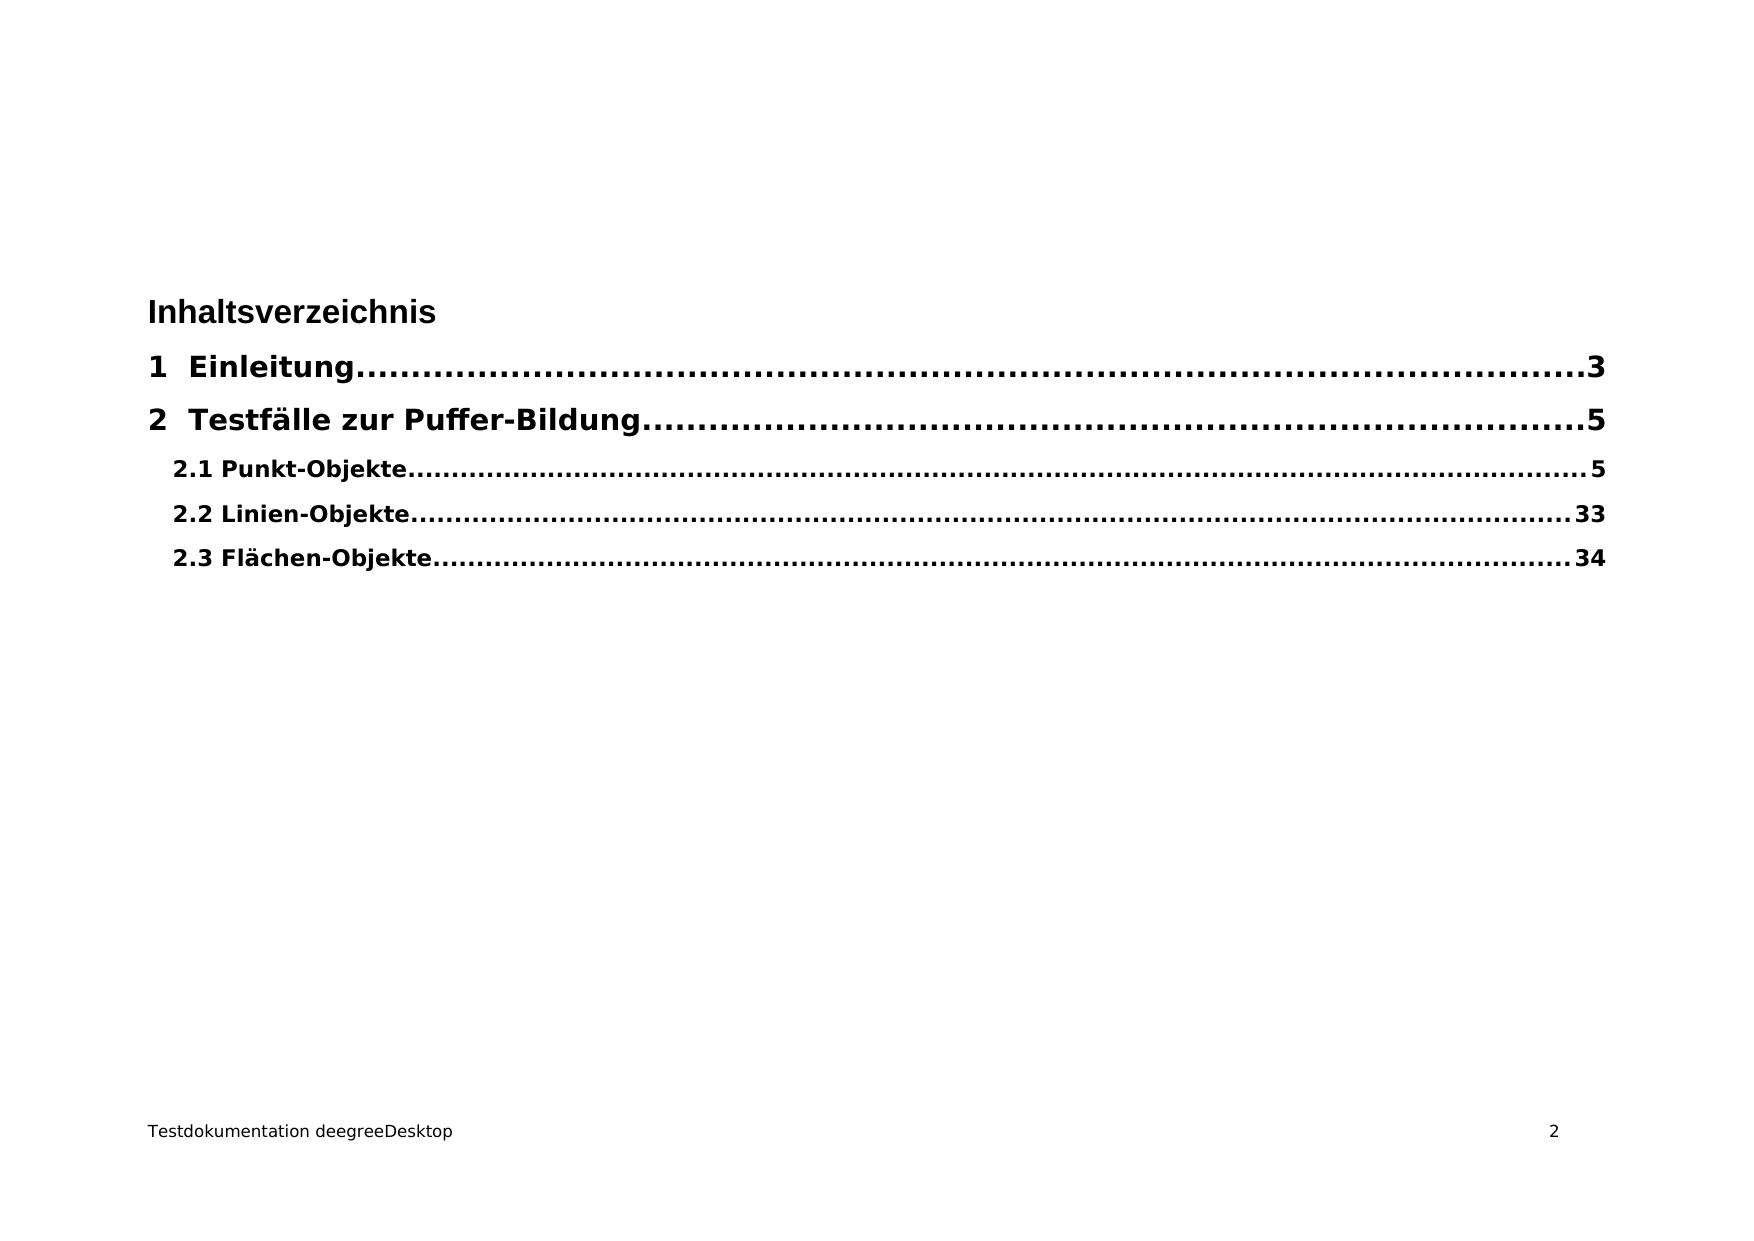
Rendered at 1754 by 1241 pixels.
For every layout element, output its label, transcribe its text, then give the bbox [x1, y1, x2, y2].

text 2.2 Linien-Objekte 33 [172, 501, 1606, 528]
text 2 Testfälle zur Puffer-Bildung 5 [148, 403, 1606, 437]
text 1 Einleitung 3 [148, 350, 1606, 384]
text 2.1 Punkt-Objekte 5 [172, 457, 1606, 483]
text 2.3 Flächen-Objekte 34 [172, 546, 1606, 572]
subtitle Inhaltsverzeichnis [148, 293, 1606, 330]
